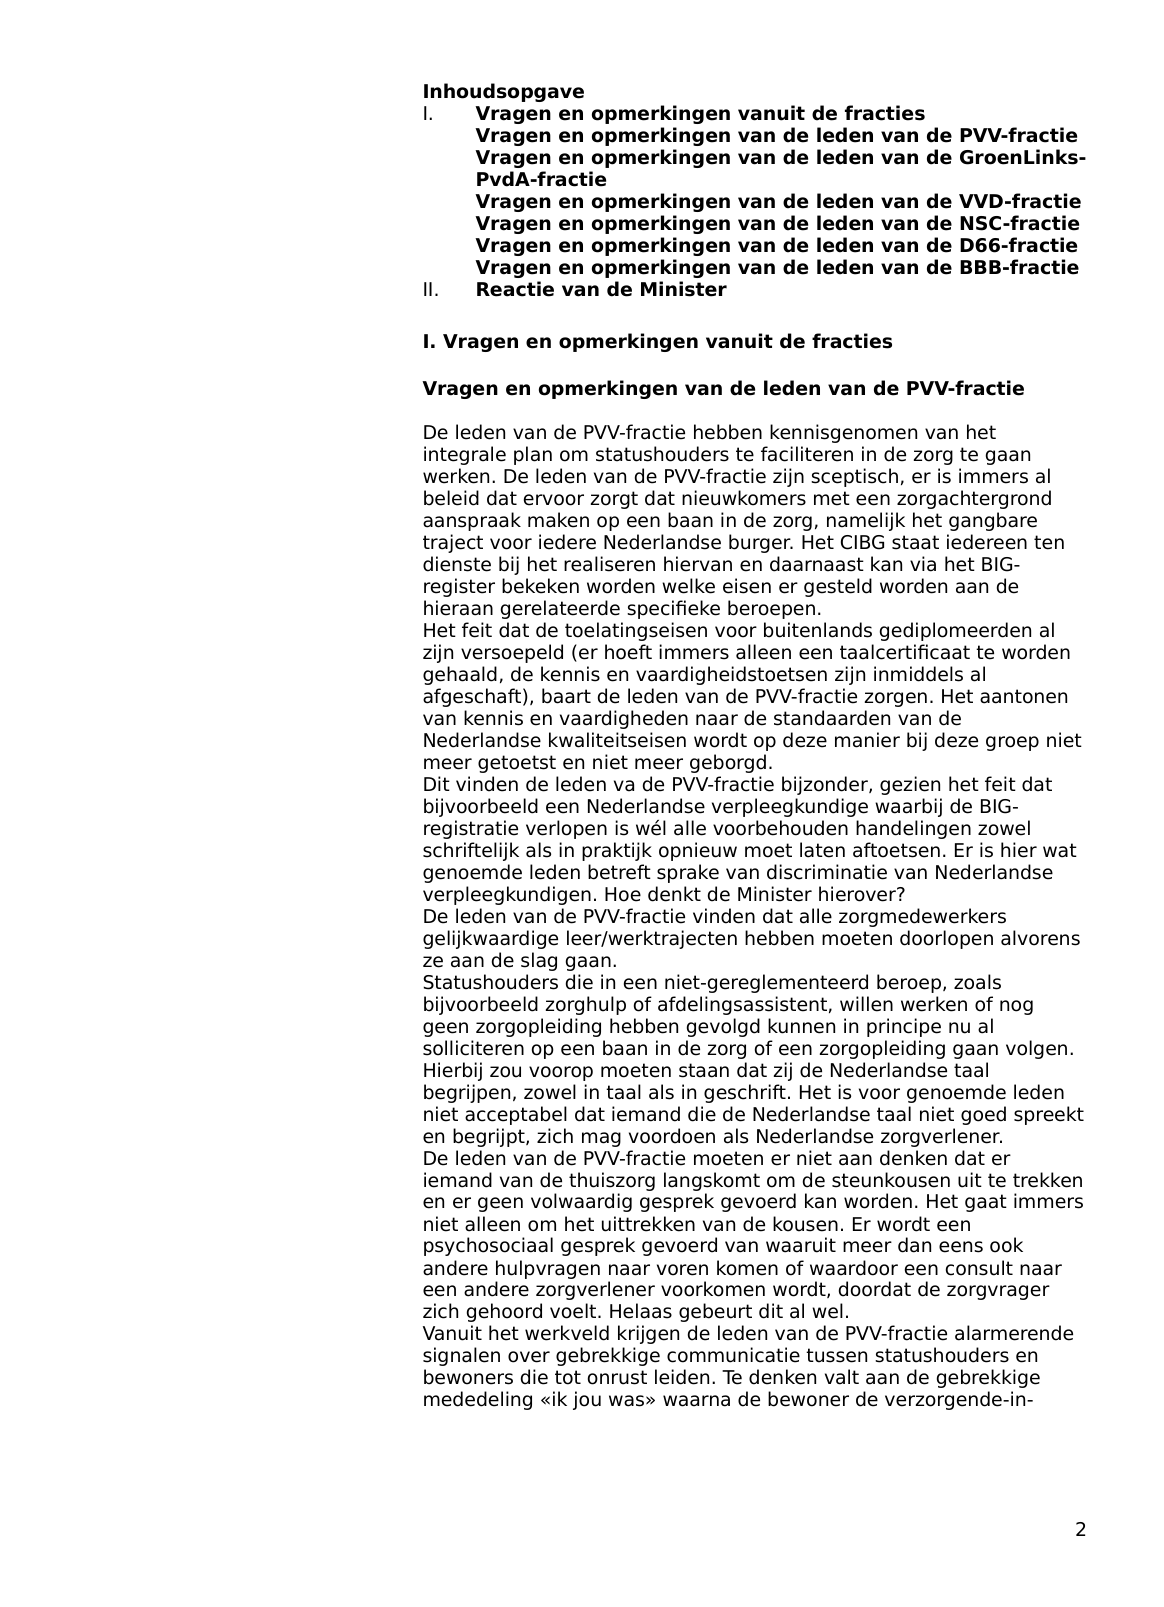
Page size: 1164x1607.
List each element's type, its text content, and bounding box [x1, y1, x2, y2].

text Vragen en opmerkingen van de leden van de GroenLinks-PvdA-fractie [475, 147, 1087, 191]
text I. Vragen en opmerkingen vanuit de fracties [422, 103, 1087, 125]
text Vragen en opmerkingen van de leden van de BBB-fractie [475, 257, 1087, 279]
text II. Reactie van de Minister [422, 279, 1087, 301]
subtitle I. Vragen en opmerkingen vanuit de fracties [422, 331, 1087, 353]
text Vragen en opmerkingen van de leden van de PVV-fractie [475, 125, 1087, 147]
text Vanuit het werkveld krijgen de leden van de PVV-fractie alarmerende signalen over gebrekkige communicatie tussen statushouders en bewoners die tot onrust leiden. Te denken valt aan de gebrekkige mededeling «ik jou was» waarna de bewoner de verzorgende-in- [422, 1323, 1087, 1411]
text Vragen en opmerkingen van de leden van de D66-fractie [475, 235, 1087, 257]
text De leden van de PVV-fractie hebben kennisgenomen van het integrale plan om statushouders te faciliteren in de zorg te gaan werken. De leden van de PVV-fractie zijn sceptisch, er is immers al beleid dat ervoor zorgt dat nieuwkomers met een zorgachtergrond aanspraak maken op een baan in de zorg, namelijk het gangbare traject voor iedere Nederlandse burger. Het CIBG staat iedereen ten dienste bij het realiseren hiervan en daarnaast kan via het BIG-register bekeken worden welke eisen er gesteld worden aan de hieraan gerelateerde specifieke beroepen. [422, 422, 1087, 620]
text Vragen en opmerkingen van de leden van de NSC-fractie [475, 213, 1087, 235]
subtitle Inhoudsopgave [422, 81, 1087, 103]
text Vragen en opmerkingen van de leden van de VVD-fractie [475, 191, 1087, 213]
text De leden van de PVV-fractie vinden dat alle zorgmedewerkers gelijkwaardige leer/werktrajecten hebben moeten doorlopen alvorens ze aan de slag gaan. [422, 906, 1087, 972]
text Dit vinden de leden va de PVV-fractie bijzonder, gezien het feit dat bijvoorbeeld een Nederlandse verpleegkundige waarbij de BIG-registratie verlopen is wél alle voorbehouden handelingen zowel schriftelijk als in praktijk opnieuw moet laten aftoetsen. Er is hier wat genoemde leden betreft sprake van discriminatie van Nederlandse verpleegkundigen. Hoe denkt de Minister hierover? [422, 774, 1087, 906]
subtitle Vragen en opmerkingen van de leden van de PVV-fractie [422, 378, 1087, 400]
text De leden van de PVV-fractie moeten er niet aan denken dat er iemand van de thuiszorg langskomt om de steunkousen uit te trekken en er geen volwaardig gesprek gevoerd kan worden. Het gaat immers niet alleen om het uittrekken van de kousen. Er wordt een psychosociaal gesprek gevoerd van waaruit meer dan eens ook andere hulpvragen naar voren komen of waardoor een consult naar een andere zorgverlener voorkomen wordt, doordat de zorgvrager zich gehoord voelt. Helaas gebeurt dit al wel. [422, 1147, 1087, 1323]
text Het feit dat de toelatingseisen voor buitenlands gediplomeerden al zijn versoepeld (er hoeft immers alleen een taalcertificaat te worden gehaald, de kennis en vaardigheidstoetsen zijn inmiddels al afgeschaft), baart de leden van de PVV-fractie zorgen. Het aantonen van kennis en vaardigheden naar de standaarden van de Nederlandse kwaliteitseisen wordt op deze manier bij deze groep niet meer getoetst en niet meer geborgd. [422, 620, 1087, 774]
text Statushouders die in een niet-gereglementeerd beroep, zoals bijvoorbeeld zorghulp of afdelingsassistent, willen werken of nog geen zorgopleiding hebben gevolgd kunnen in principe nu al solliciteren op een baan in de zorg of een zorgopleiding gaan volgen. Hierbij zou voorop moeten staan dat zij de Nederlandse taal begrijpen, zowel in taal als in geschrift. Het is voor genoemde leden niet acceptabel dat iemand die de Nederlandse taal niet goed spreekt en begrijpt, zich mag voordoen als Nederlandse zorgverlener. [422, 972, 1087, 1147]
